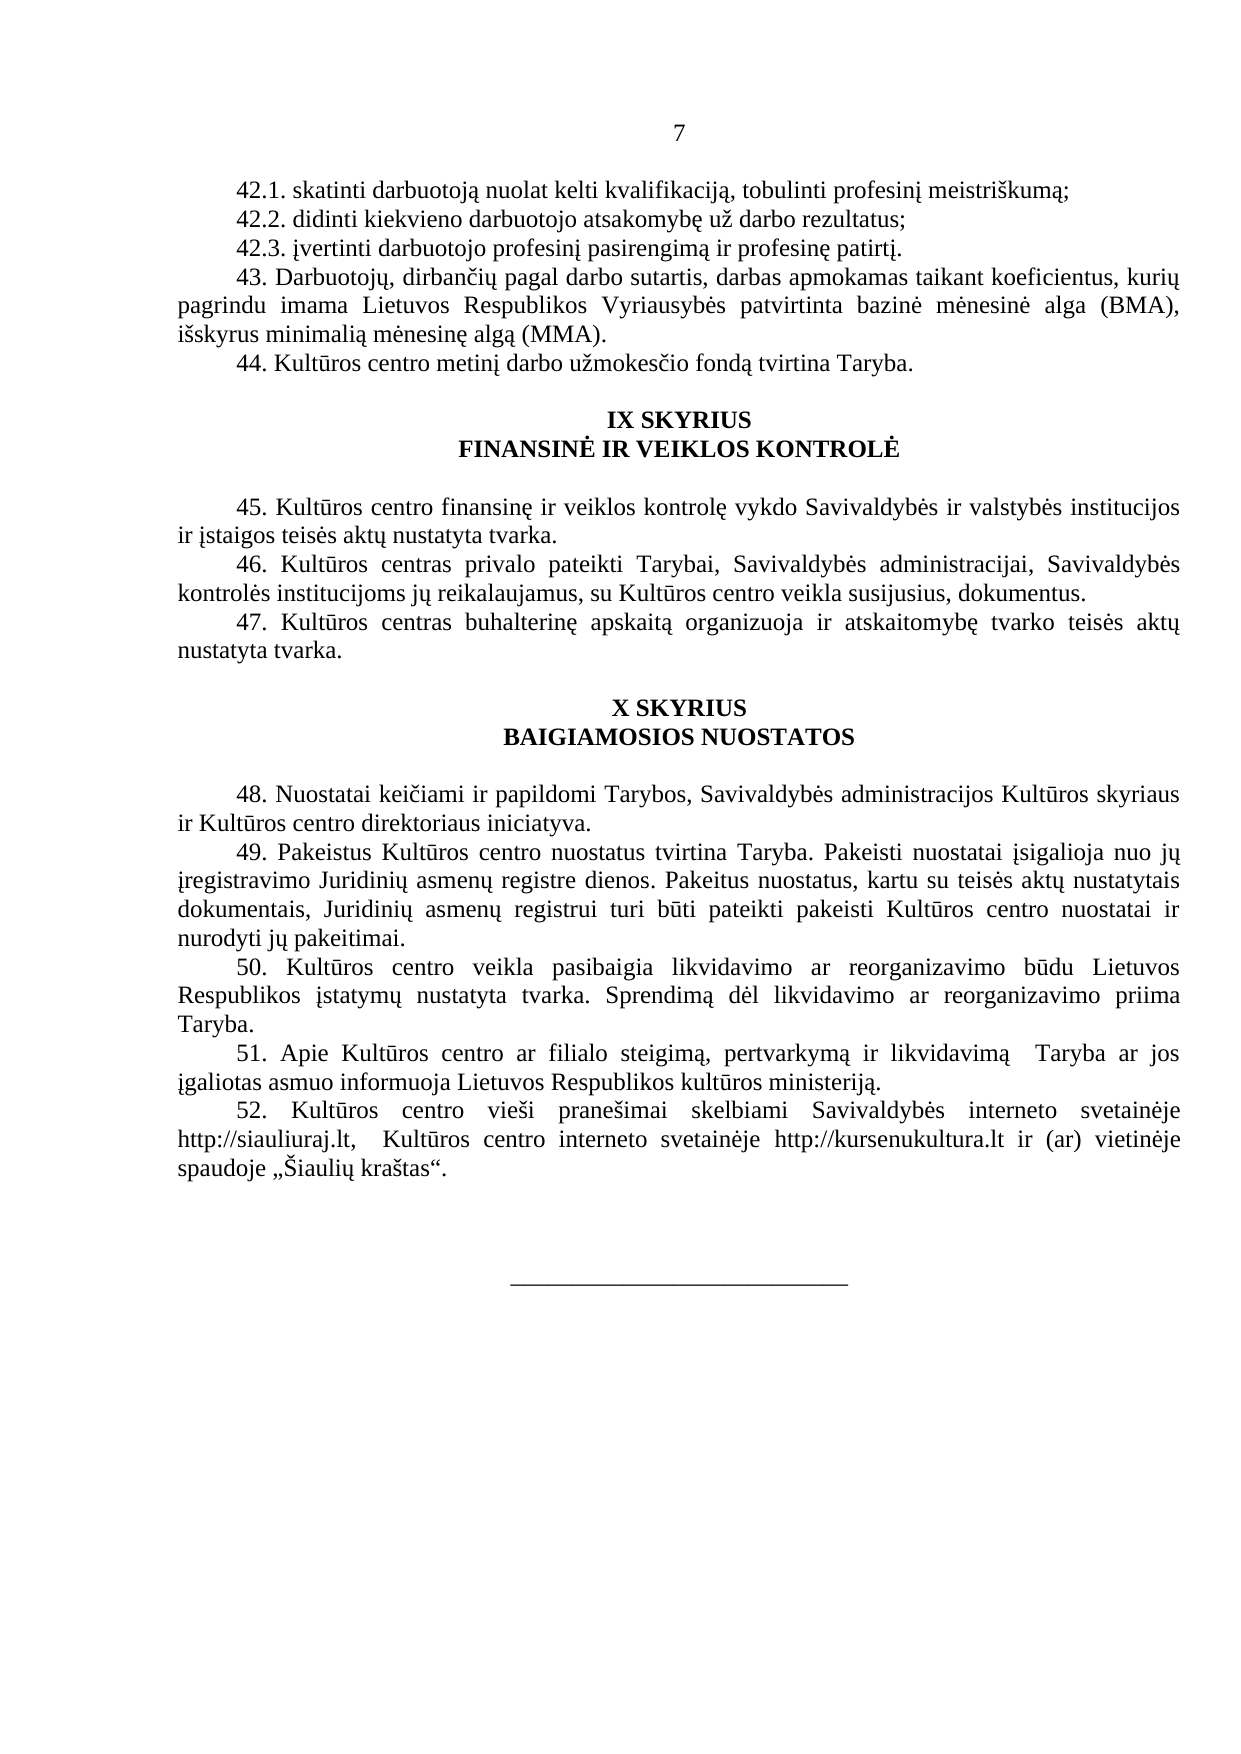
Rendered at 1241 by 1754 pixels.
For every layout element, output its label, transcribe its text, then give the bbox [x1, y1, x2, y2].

text BAIGIAMOSIOS NUOSTATOS [177, 722, 1181, 751]
text 45. Kultūros centro finansinę ir veiklos kontrolę vykdo Savivaldybės ir valstybės institucijos ir įstaigos teisės aktų nustatyta tvarka. [177, 492, 1181, 549]
text 48. Nuostatai keičiami ir papildomi Tarybos, Savivaldybės administracijos Kultūros skyriaus ir Kultūros centro direktoriaus iniciatyva. [177, 779, 1181, 837]
text 44. Kultūros centro metinį darbo užmokesčio fondą tvirtina Taryba. [177, 348, 1181, 377]
text 42.2. didinti kiekvieno darbuotojo atsakomybę už darbo rezultatus; [177, 204, 1181, 233]
text 52. Kultūros centro vieši pranešimai skelbiami Savivaldybės interneto svetainėje http://siauliuraj.lt, Kultūros centro interneto svetainėje http://kursenukultura.lt ir (ar) vietinėje spaudoje „Šiaulių kraštas“. [177, 1096, 1181, 1182]
text FINANSINĖ IR VEIKLOS KONTROLĖ [177, 434, 1181, 463]
text 46. Kultūros centras privalo pateikti Tarybai, Savivaldybės administracijai, Savivaldybės kontrolės institucijoms jų reikalaujamus, su Kultūros centro veikla susijusius, dokumentus. [177, 549, 1181, 607]
text ––––––––––––––––––––––––––– [177, 1268, 1181, 1297]
text 50. Kultūros centro veikla pasibaigia likvidavimo ar reorganizavimo būdu Lietuvos Respublikos įstatymų nustatyta tvarka. Sprendimą dėl likvidavimo ar reorganizavimo priima Taryba. [177, 952, 1181, 1038]
text IX SKYRIUS [177, 406, 1181, 434]
text 49. Pakeistus Kultūros centro nuostatus tvirtina Taryba. Pakeisti nuostatai įsigalioja nuo jų įregistravimo Juridinių asmenų registre dienos. Pakeitus nuostatus, kartu su teisės aktų nustatytais dokumentais, Juridinių asmenų registrui turi būti pateikti pakeisti Kultūros centro nuostatai ir nurodyti jų pakeitimai. [177, 837, 1181, 952]
text 47. Kultūros centras buhalterinę apskaitą organizuoja ir atskaitomybę tvarko teisės aktų nustatyta tvarka. [177, 607, 1181, 664]
text X SKYRIUS [177, 693, 1181, 722]
text 51. Apie Kultūros centro ar filialo steigimą, pertvarkymą ir likvidavimą Taryba ar jos įgaliotas asmuo informuoja Lietuvos Respublikos kultūros ministeriją. [177, 1038, 1181, 1096]
text 43. Darbuotojų, dirbančių pagal darbo sutartis, darbas apmokamas taikant koeficientus, kurių pagrindu imama Lietuvos Respublikos Vyriausybės patvirtinta bazinė mėnesinė alga (BMA), išskyrus minimalią mėnesinę algą (MMA). [177, 262, 1181, 348]
text 42.3. įvertinti darbuotojo profesinį pasirengimą ir profesinę patirtį. [177, 233, 1181, 262]
text 42.1. skatinti darbuotoją nuolat kelti kvalifikaciją, tobulinti profesinį meistriškumą; [177, 176, 1181, 204]
